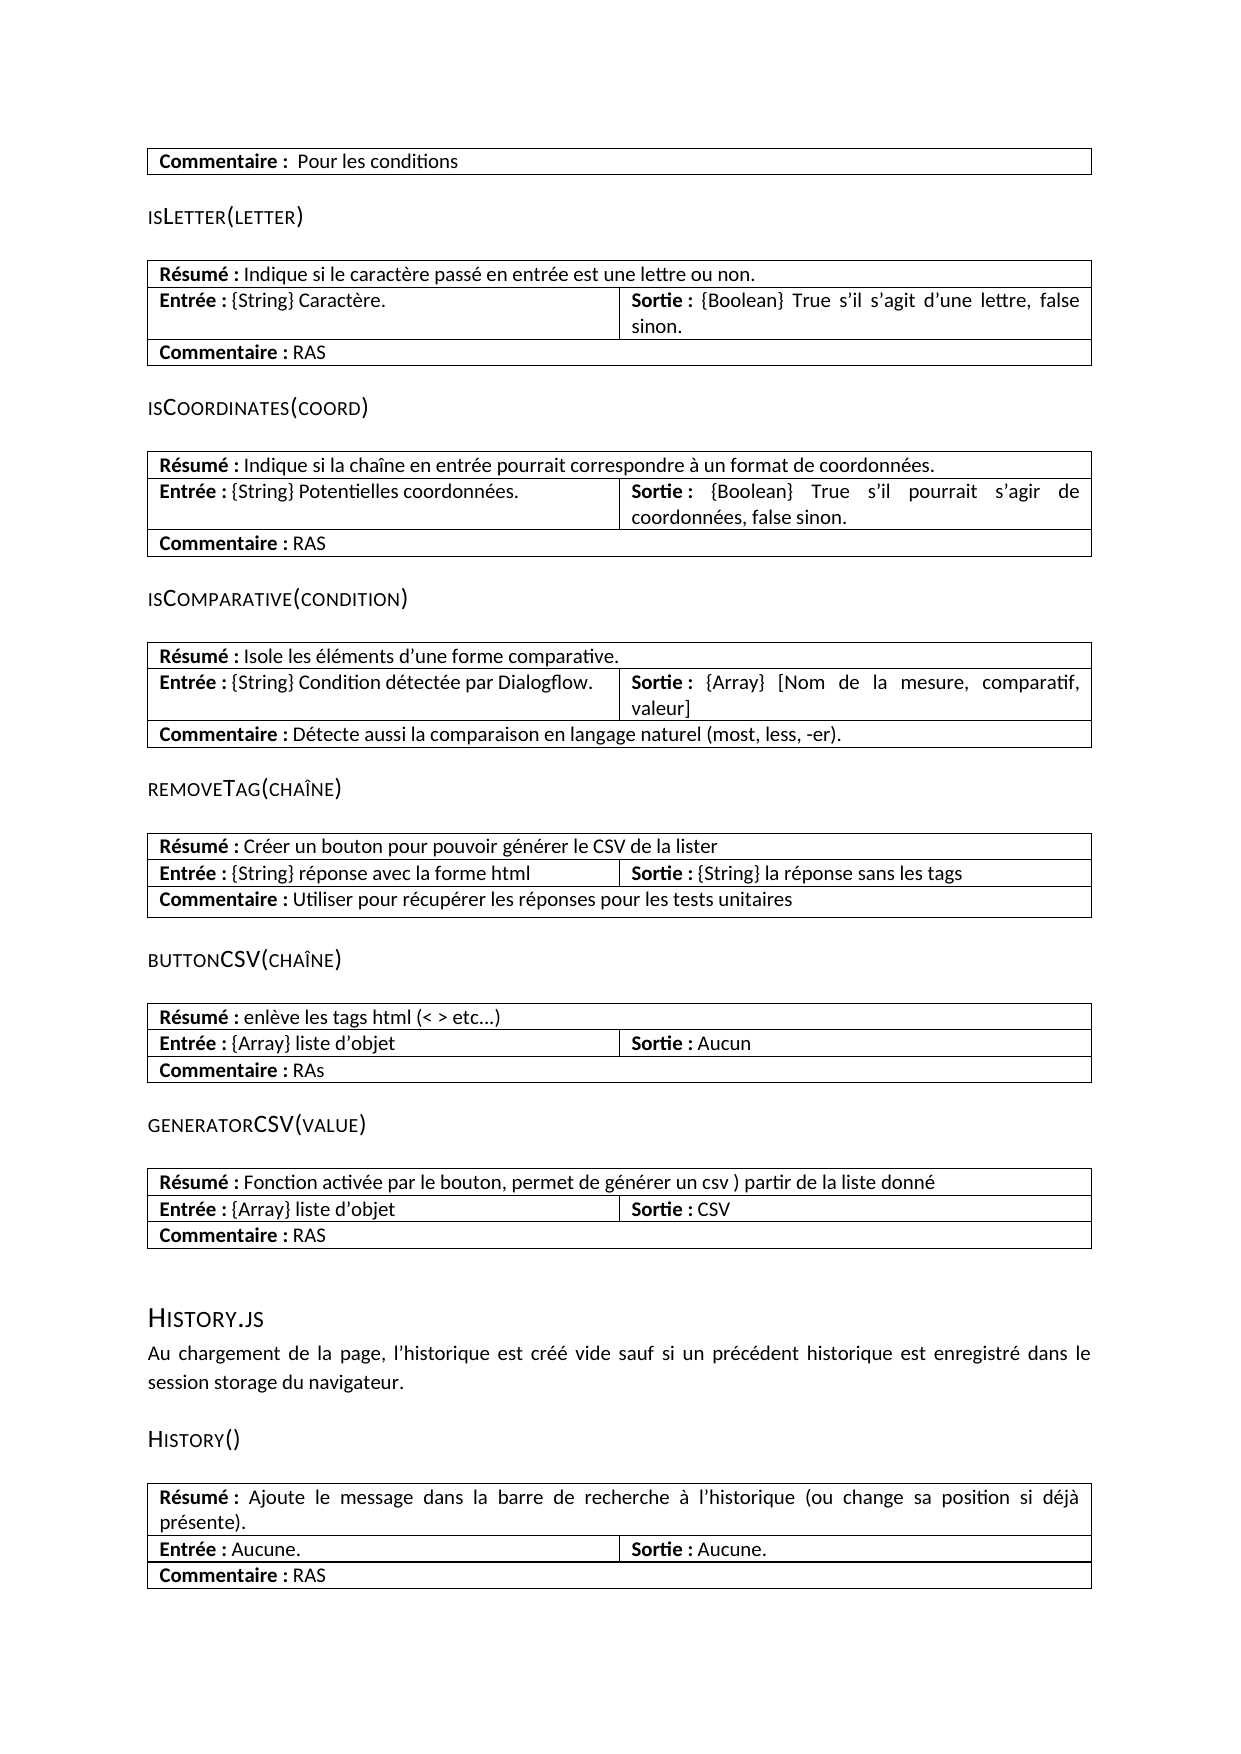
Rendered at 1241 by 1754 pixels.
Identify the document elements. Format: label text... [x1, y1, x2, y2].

table_cell Sortie : {Array} [Nom de la mesure, comparatif, valeur] [620, 669, 1091, 720]
text Au chargement de la page, l’historique est créé vide sauf si un précédent historique est enregistré dans le session storage du navigateur. [148, 1340, 1093, 1394]
table_cell Commentaire : Pour les conditions [148, 149, 1091, 174]
table_cell Entrée : {String} réponse avec la forme html [148, 860, 619, 886]
table_cell Sortie : Aucune. [620, 1536, 1091, 1561]
subtitle isCoordinates(coord) [148, 391, 1093, 421]
table_cell Sortie : {Boolean} True s’il pourrait s’agir de coordonnées, false sinon. [620, 479, 1091, 529]
table_header Résumé : Ajoute le message dans la barre de recherche à l’historique (ou change sa position si déjà présente). [148, 1484, 1091, 1535]
table_cell Entrée : {Array} liste d’objet [148, 1196, 619, 1221]
subtitle History() [148, 1423, 1093, 1453]
table_cell Sortie : {Boolean} True s’il s’agit d’une lettre, false sinon. [620, 288, 1091, 338]
table_cell Commentaire : RAs [148, 1057, 1091, 1082]
table_cell Entrée : {String} Caractère. [148, 288, 619, 338]
table_cell Sortie : CSV [620, 1196, 1091, 1221]
table_cell Commentaire : RAS [148, 1563, 1091, 1588]
subtitle History.js [148, 1299, 1093, 1334]
subtitle isLetter(letter) [148, 200, 1093, 231]
table_cell Sortie : Aucun [620, 1030, 1091, 1056]
table_cell Commentaire : RAS [148, 1222, 1091, 1248]
table_cell Commentaire : Détecte aussi la comparaison en langage naturel (most, less, -er). [148, 721, 1091, 747]
subtitle buttonCSV(chaîne) [148, 943, 1093, 973]
table_cell Commentaire : Utiliser pour récupérer les réponses pour les tests unitaires [148, 887, 1091, 917]
table_cell Entrée : {Array} liste d’objet [148, 1030, 619, 1056]
table_header Résumé : Isole les éléments d’une forme comparative. [148, 643, 1091, 668]
subtitle removeTag(chaîne) [148, 773, 1093, 803]
table_cell Entrée : Aucune. [148, 1536, 619, 1561]
table_header Résumé : Créer un bouton pour pouvoir générer le CSV de la lister [148, 834, 1091, 859]
table_header Résumé : Indique si le caractère passé en entrée est une lettre ou non. [148, 261, 1091, 287]
subtitle generatorCSV(value) [148, 1108, 1093, 1139]
subtitle isComparative(condition) [148, 582, 1093, 612]
table_header Résumé : enlève les tags html (< > etc...) [148, 1004, 1091, 1029]
table_cell Entrée : {String} Potentielles coordonnées. [148, 479, 619, 529]
table_header Résumé : Indique si la chaîne en entrée pourrait correspondre à un format de coordonnées. [148, 452, 1091, 477]
table_cell Commentaire : RAS [148, 530, 1091, 556]
table_header Résumé : Fonction activée par le bouton, permet de générer un csv ) partir de la liste donné [148, 1169, 1091, 1195]
table_cell Entrée : {String} Condition détectée par Dialogflow. [148, 669, 619, 720]
table_cell Sortie : {String} la réponse sans les tags [620, 860, 1091, 886]
table_cell Commentaire : RAS [148, 340, 1091, 365]
